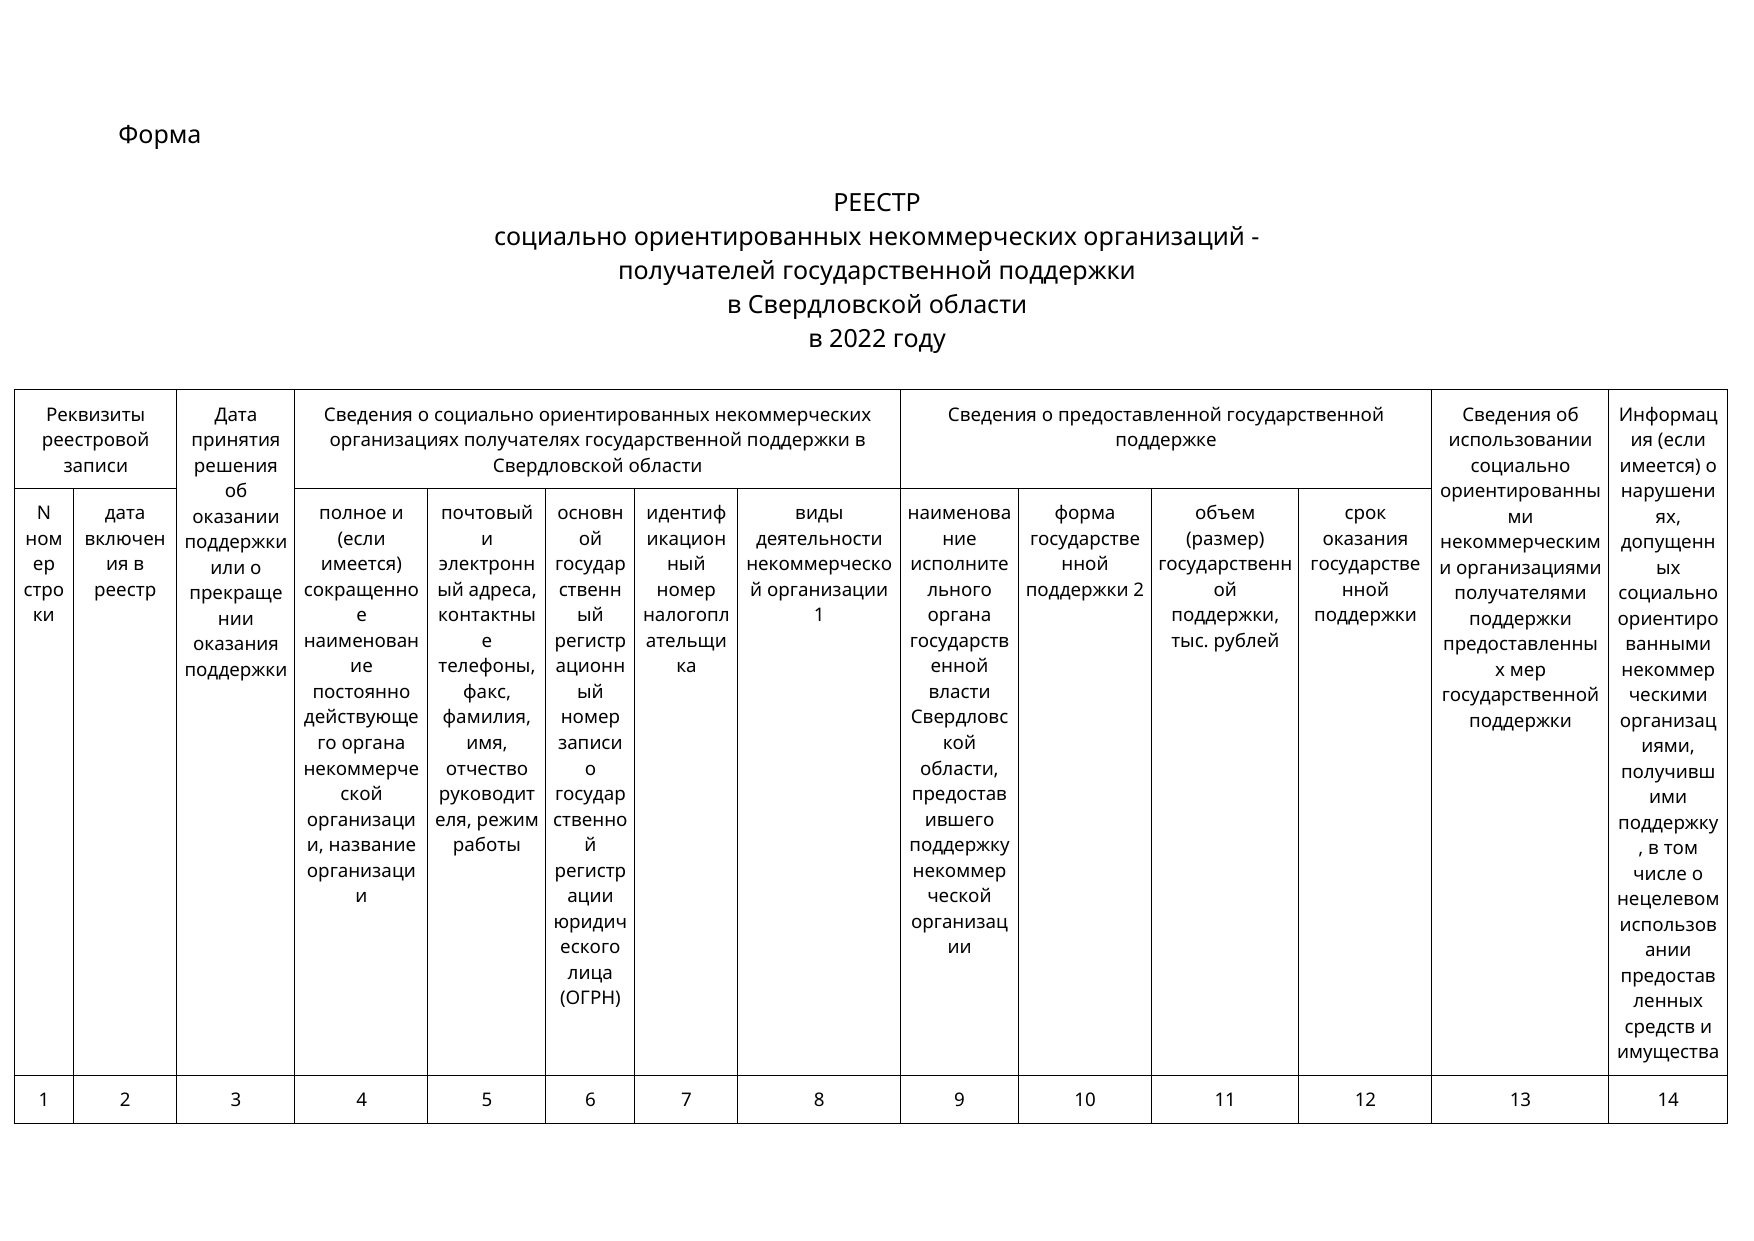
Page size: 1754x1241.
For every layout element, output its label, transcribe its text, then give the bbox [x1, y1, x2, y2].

text РЕЕСТР [118, 185, 1636, 219]
table_cell виды деятельности некоммерческой организации 1 [738, 489, 900, 1075]
table_cell N номер строки [15, 489, 73, 1075]
text социально ориентированных некоммерческих организаций - [118, 219, 1636, 253]
table_cell объем (размер) государственной поддержки, тыс. рублей [1152, 489, 1298, 1075]
table_cell полное и (если имеется) сокращенное наименование постоянно действующего органа некоммерческой организации, название организации [295, 489, 427, 1075]
table_header Дата принятия решения об оказании поддержки или о прекращении оказания поддержки [177, 390, 294, 1075]
table_cell 7 [635, 1076, 737, 1123]
table_header Сведения о социально ориентированных некоммерческих организациях получателях государственной поддержки в Свердловской области [295, 390, 900, 488]
table_cell 2 [74, 1076, 176, 1123]
table_cell 9 [901, 1076, 1018, 1123]
text Форма [118, 117, 1636, 151]
table_cell дата включения в реестр [74, 489, 176, 1075]
table_cell 6 [546, 1076, 634, 1123]
text получателей государственной поддержки [118, 253, 1636, 287]
table_cell наименование исполнительного органа государственной власти Свердловской области, предоставившего поддержку некоммерческой организации [901, 489, 1018, 1075]
table_header Реквизиты реестровой записи [15, 390, 176, 488]
table_header Сведения об использовании социально ориентированными некоммерческими организациями получателями поддержки предоставленных мер государственной поддержки [1432, 390, 1608, 1075]
table_cell 13 [1432, 1076, 1608, 1123]
table_cell почтовый и электронный адреса, контактные телефоны, факс, фамилия, имя, отчество руководителя, режим работы [428, 489, 545, 1075]
table_cell 8 [738, 1076, 900, 1123]
table_cell 4 [295, 1076, 427, 1123]
table_cell форма государственной поддержки 2 [1019, 489, 1151, 1075]
table_cell 3 [177, 1076, 294, 1123]
table_cell 14 [1609, 1076, 1727, 1123]
table_header Информация (если имеется) о нарушениях, допущенных социально ориентированными некоммерческими организациями, получившими поддержку, в том числе о нецелевом использовании предоставленных средств и имущества [1609, 390, 1727, 1075]
table_cell основной государственный регистрационный номер записи о государственной регистрации юридического лица (ОГРН) [546, 489, 634, 1075]
table_cell 5 [428, 1076, 545, 1123]
table_cell 1 [15, 1076, 73, 1123]
table_cell 10 [1019, 1076, 1151, 1123]
table_cell идентификационный номер налогоплательщика [635, 489, 737, 1075]
text в Свердловской области [118, 287, 1636, 321]
table_header Сведения о предоставленной государственной поддержке [901, 390, 1431, 488]
text в 2022 году [118, 321, 1636, 355]
table_cell 11 [1152, 1076, 1298, 1123]
table_cell срок оказания государственной поддержки [1299, 489, 1431, 1075]
table_cell 12 [1299, 1076, 1431, 1123]
